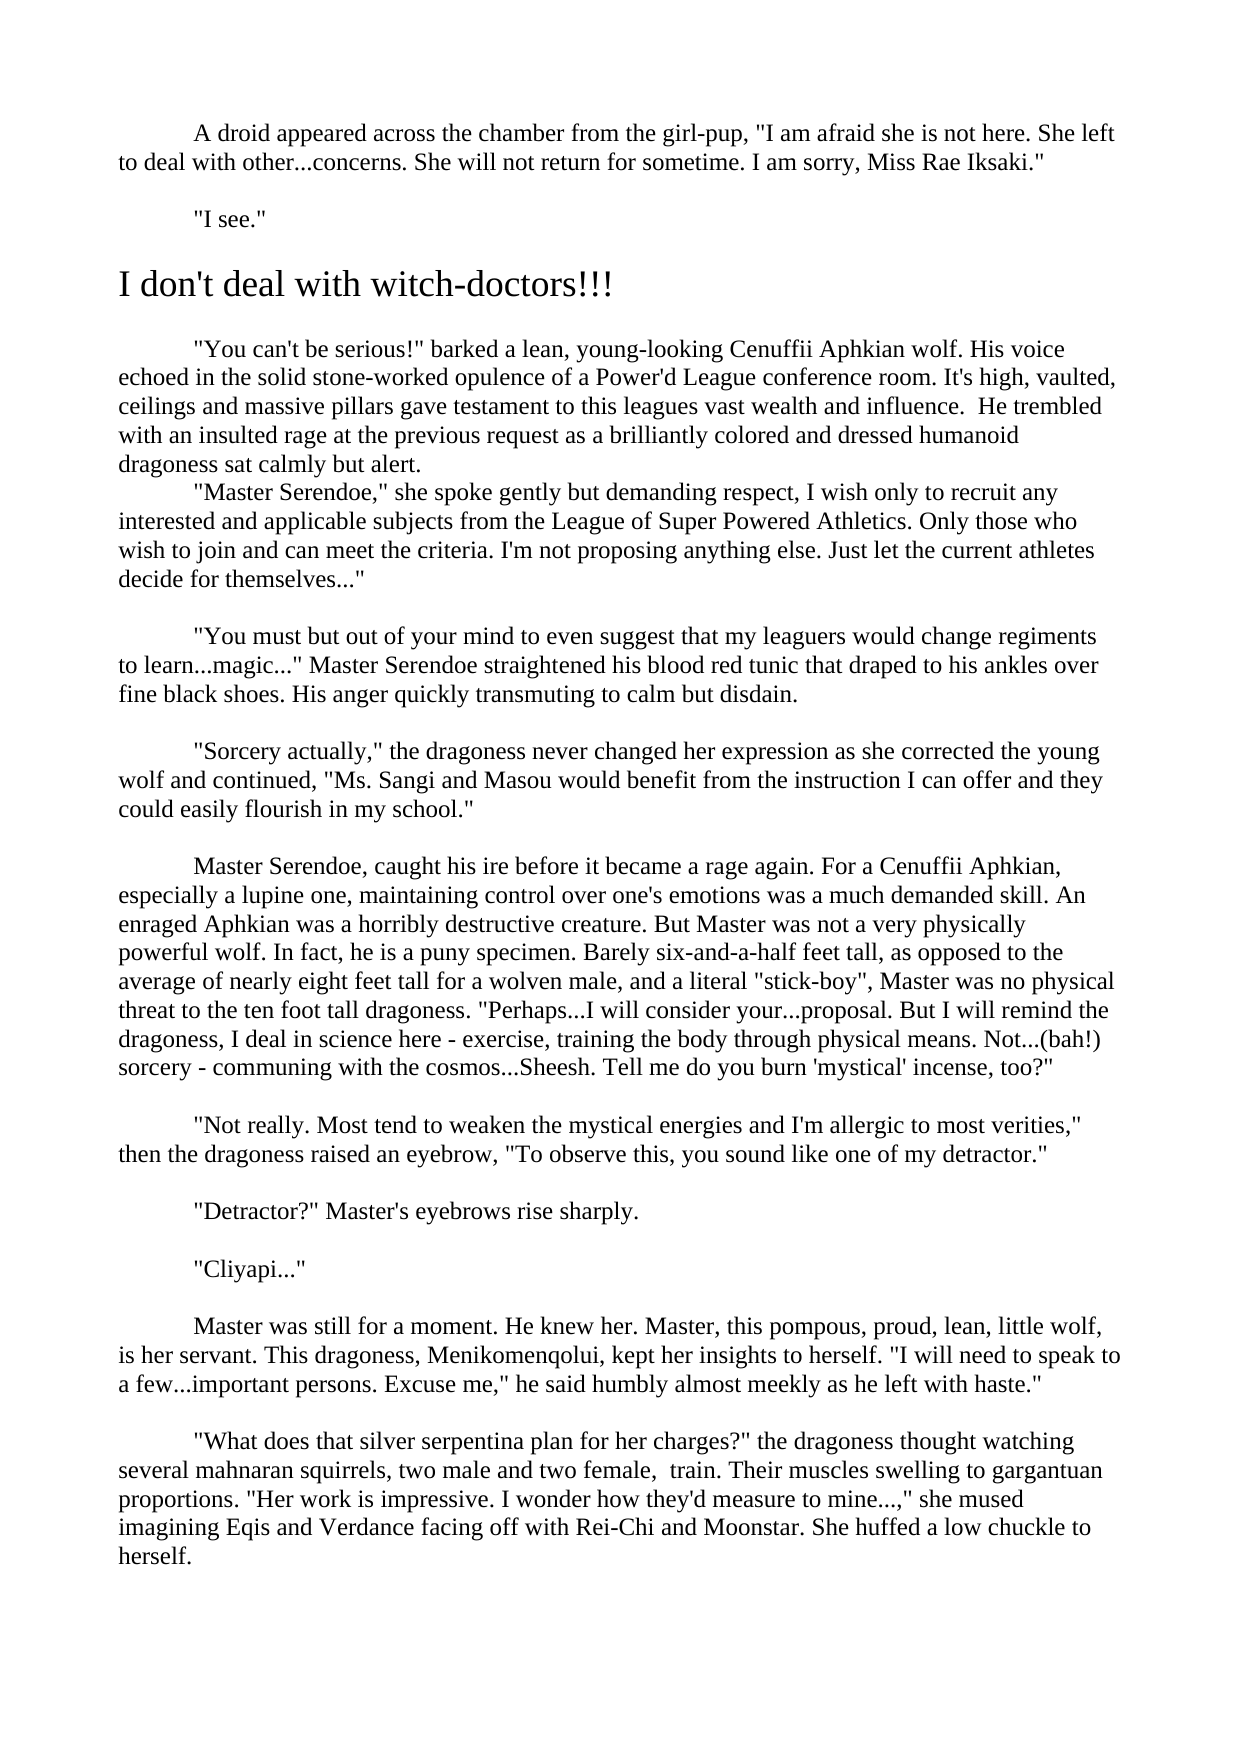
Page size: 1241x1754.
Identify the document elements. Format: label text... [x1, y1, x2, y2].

text "Detractor?" Master's eyebrows rise sharply. [118, 1196, 1122, 1225]
text Master was still for a moment. He knew her. Master, this pompous, proud, lean, little wolf, is her servant. This dragoness, Menikomenqolui, kept her insights to herself. "I will need to speak to a few...important persons. Excuse me," he said humbly almost meekly as he left with haste." [118, 1311, 1122, 1397]
text A droid appeared across the chamber from the girl-pup, "I am afraid she is not here. She left to deal with other...concerns. She will not return for sometime. I am sorry, Miss Rae Iksaki." [118, 118, 1122, 176]
text "What does that silver serpentina plan for her charges?" the dragoness thought watching several mahnaran squirrels, two male and two female, train. Their muscles swelling to gargantuan proportions. "Her work is impressive. I wonder how they'd measure to mine...," she mused imagining Eqis and Verdance facing off with Rei-Chi and Moonstar. She huffed a low chuckle to herself. [118, 1426, 1122, 1570]
text "You must but out of your mind to even suggest that my leaguers would change regiments to learn...magic..." Master Serendoe straightened his blood red tunic that draped to his ankles over fine black shoes. His anger quickly transmuting to calm but disdain. [118, 621, 1122, 707]
text "Master Serendoe," she spoke gently but demanding respect, I wish only to recruit any interested and applicable subjects from the League of Super Powered Athletics. Only those who wish to join and can meet the criteria. I'm not proposing anything else. Just let the current athletes decide for themselves..." [118, 477, 1122, 592]
text "Sorcery actually," the dragoness never changed her expression as she corrected the young wolf and continued, "Ms. Sangi and Masou would benefit from the instruction I can offer and they could easily flourish in my school." [118, 736, 1122, 822]
text I don't deal with witch-doctors!!! [118, 262, 1122, 305]
text Master Serendoe, caught his ire before it became a rage again. For a Cenuffii Aphkian, especially a lupine one, maintaining control over one's emotions was a much demanded skill. An enraged Aphkian was a horribly destructive creature. But Master was not a very physically powerful wolf. In fact, he is a puny specimen. Barely six-and-a-half feet tall, as opposed to the average of nearly eight feet tall for a wolven male, and a literal "stick-boy", Master was no physical threat to the ten foot tall dragoness. "Perhaps...I will consider your...proposal. But I will remind the dragoness, I deal in science here - exercise, training the body through physical means. Not...(bah!) sorcery - communing with the cosmos...Sheesh. Tell me do you burn 'mystical' incense, too?" [118, 851, 1122, 1081]
text "You can't be serious!" barked a lean, young-looking Cenuffii Aphkian wolf. His voice echoed in the solid stone-worked opulence of a Power'd League conference room. It's high, vaulted, ceilings and massive pillars gave testament to this leagues vast wealth and influence. He trembled with an insulted rage at the previous request as a brilliantly colored and dressed humanoid dragoness sat calmly but alert. [118, 334, 1122, 477]
text "I see." [118, 204, 1122, 233]
text "Cliyapi..." [118, 1254, 1122, 1282]
text "Not really. Most tend to weaken the mystical energies and I'm allergic to most verities," then the dragoness raised an eyebrow, "To observe this, you sound like one of my detractor." [118, 1110, 1122, 1167]
